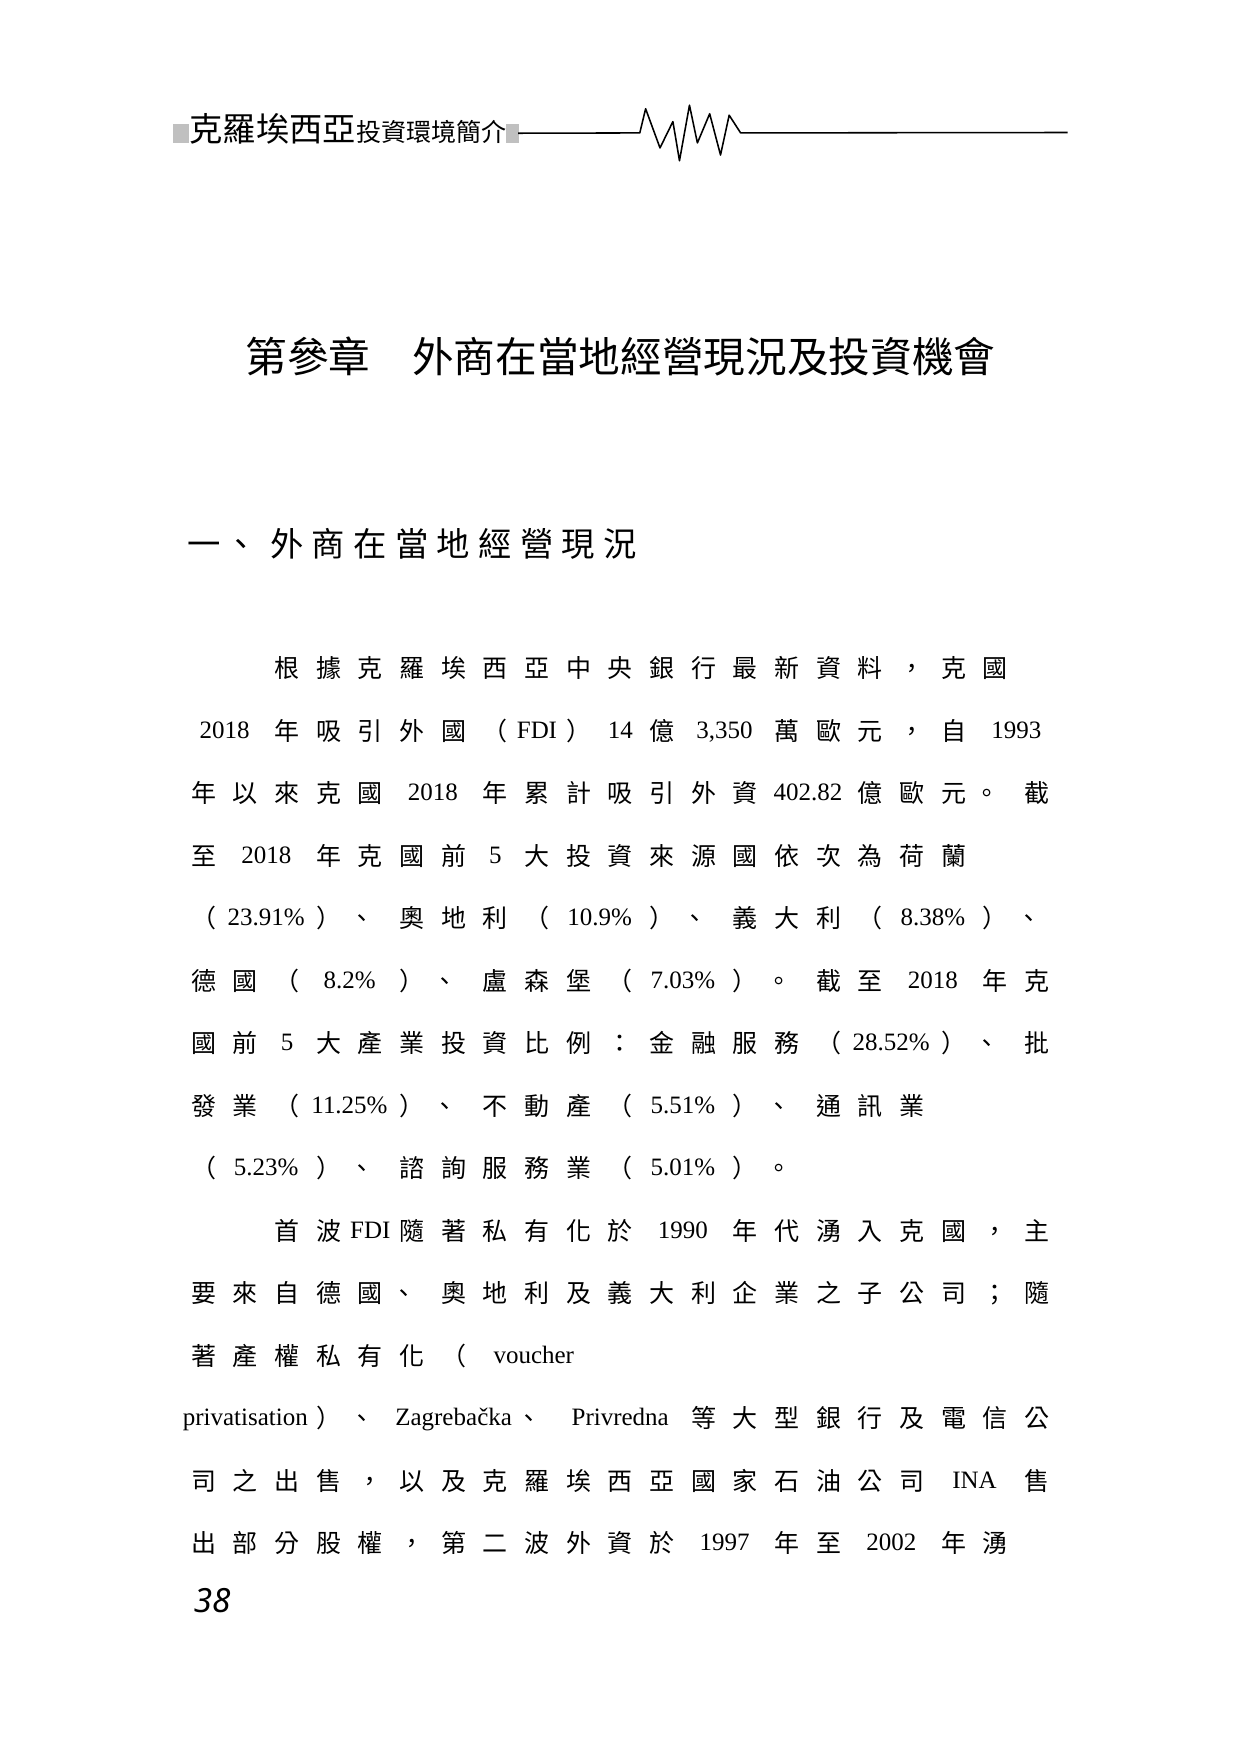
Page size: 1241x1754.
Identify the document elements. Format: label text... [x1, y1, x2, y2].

text 一、外商在當地經營現況 [183, 500, 1058, 563]
text 根據克羅埃西亞中央銀行最新資料，克國2018年吸引外國（FDI）14億3,350萬歐元，自1993年以來克國2018年累計吸引外資402.82億歐元。截至2018年克國前5大投資來源國依次為荷蘭（23.91%）、奧地利（10.9%）、義大利（8.38%）、德國（8.2%）、盧森堡（7.03%）。截至2018年克國前5大產業投資比例：金融服務（28.52%）、批發業（11.25%）、不動產（5.51%）、通訊業（5.23%）、諮詢服務業（5.01%）。 [183, 625, 1058, 1188]
text 首波FDI隨著私有化於1990年代湧入克國，主要來自德國、奧地利及義大利企業之子公司；隨著產權私有化（voucher privatisation）、Zagrebačka、Privredna等大型銀行及電信公司之出售，以及克羅埃西亞國家石油公司INA售出部分股權，第二波外資於1997年至2002年湧 [183, 1188, 1058, 1563]
text 第參章 外商在當地經營現況及投資機會 [183, 313, 1058, 375]
